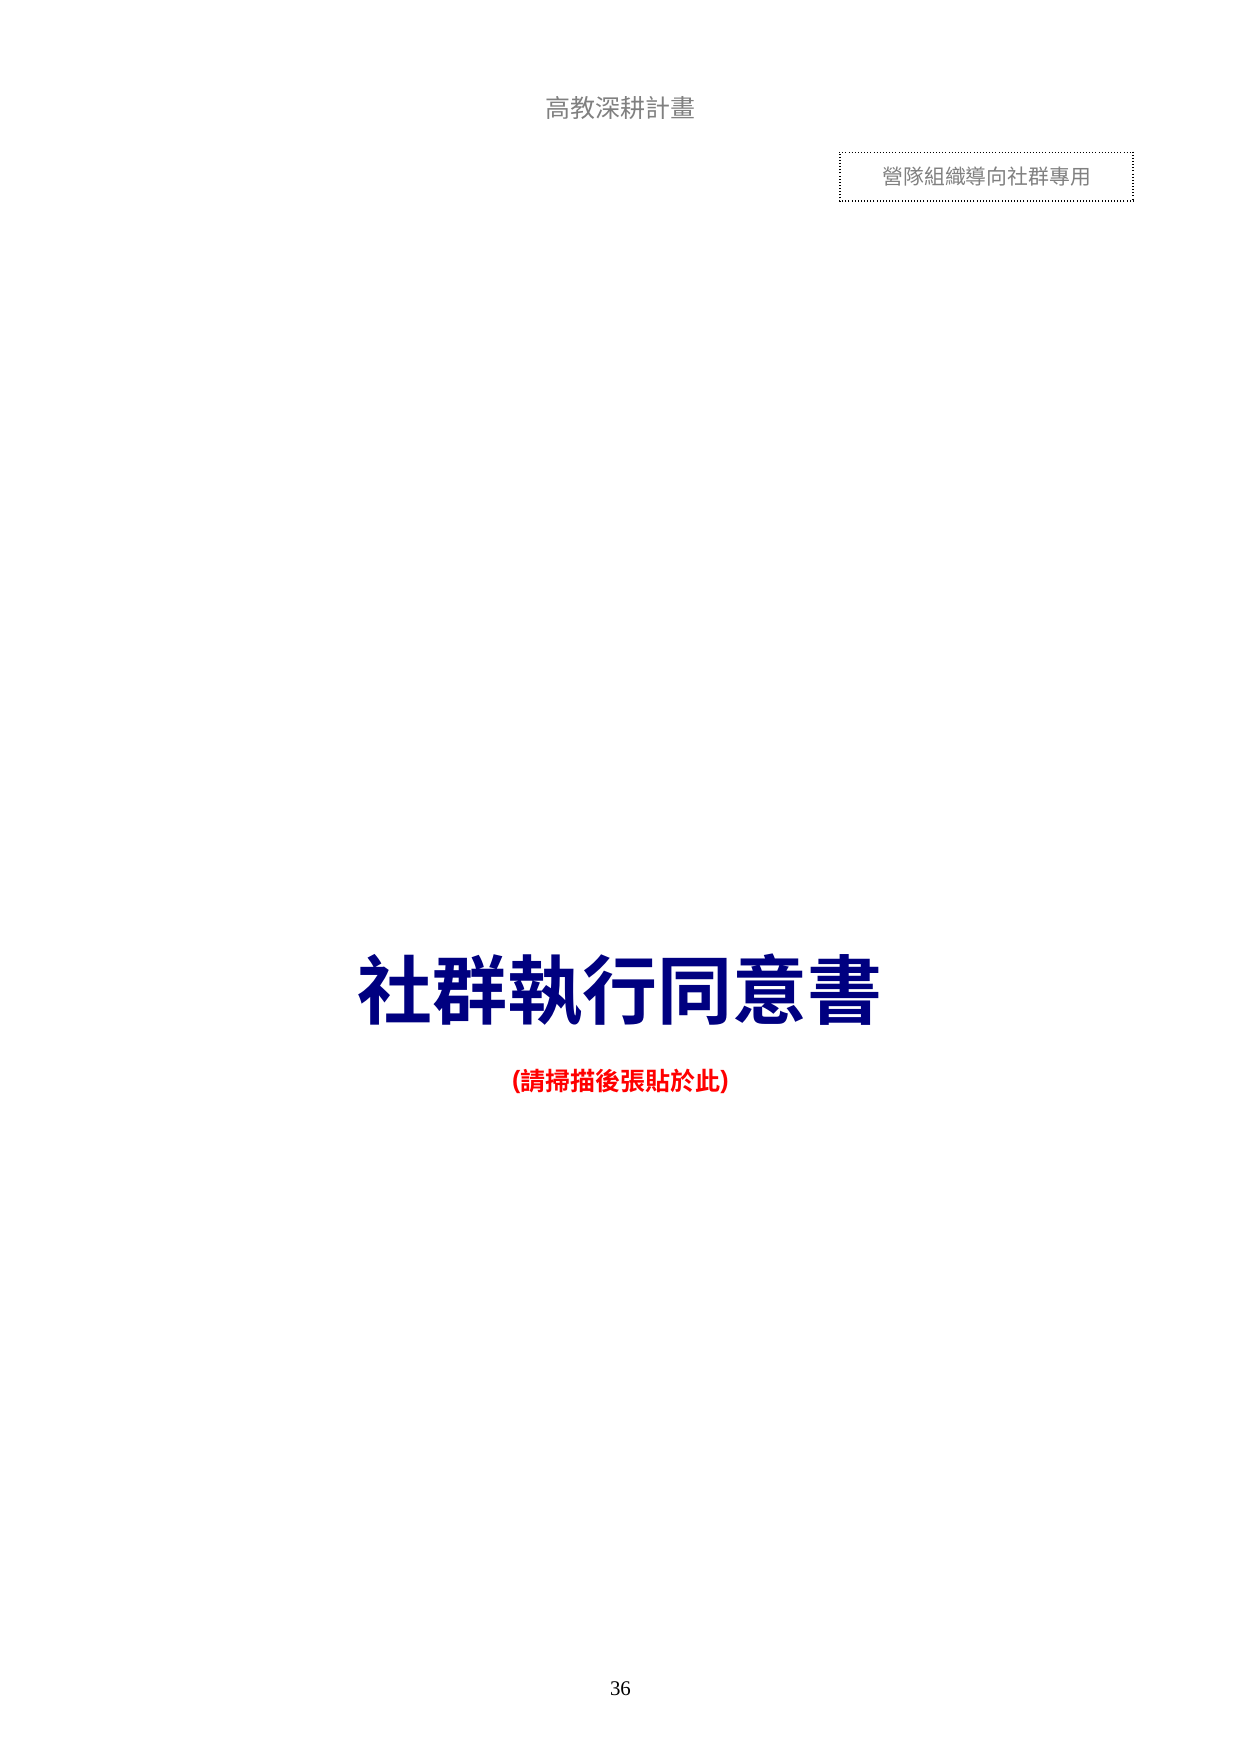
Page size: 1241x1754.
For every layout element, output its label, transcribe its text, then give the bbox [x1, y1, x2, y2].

text (請掃描後張貼於此) [75, 1038, 1165, 1100]
text 營隊組織導向社群專用 [856, 161, 1117, 191]
text 社群執行同意書 [75, 913, 1165, 1038]
